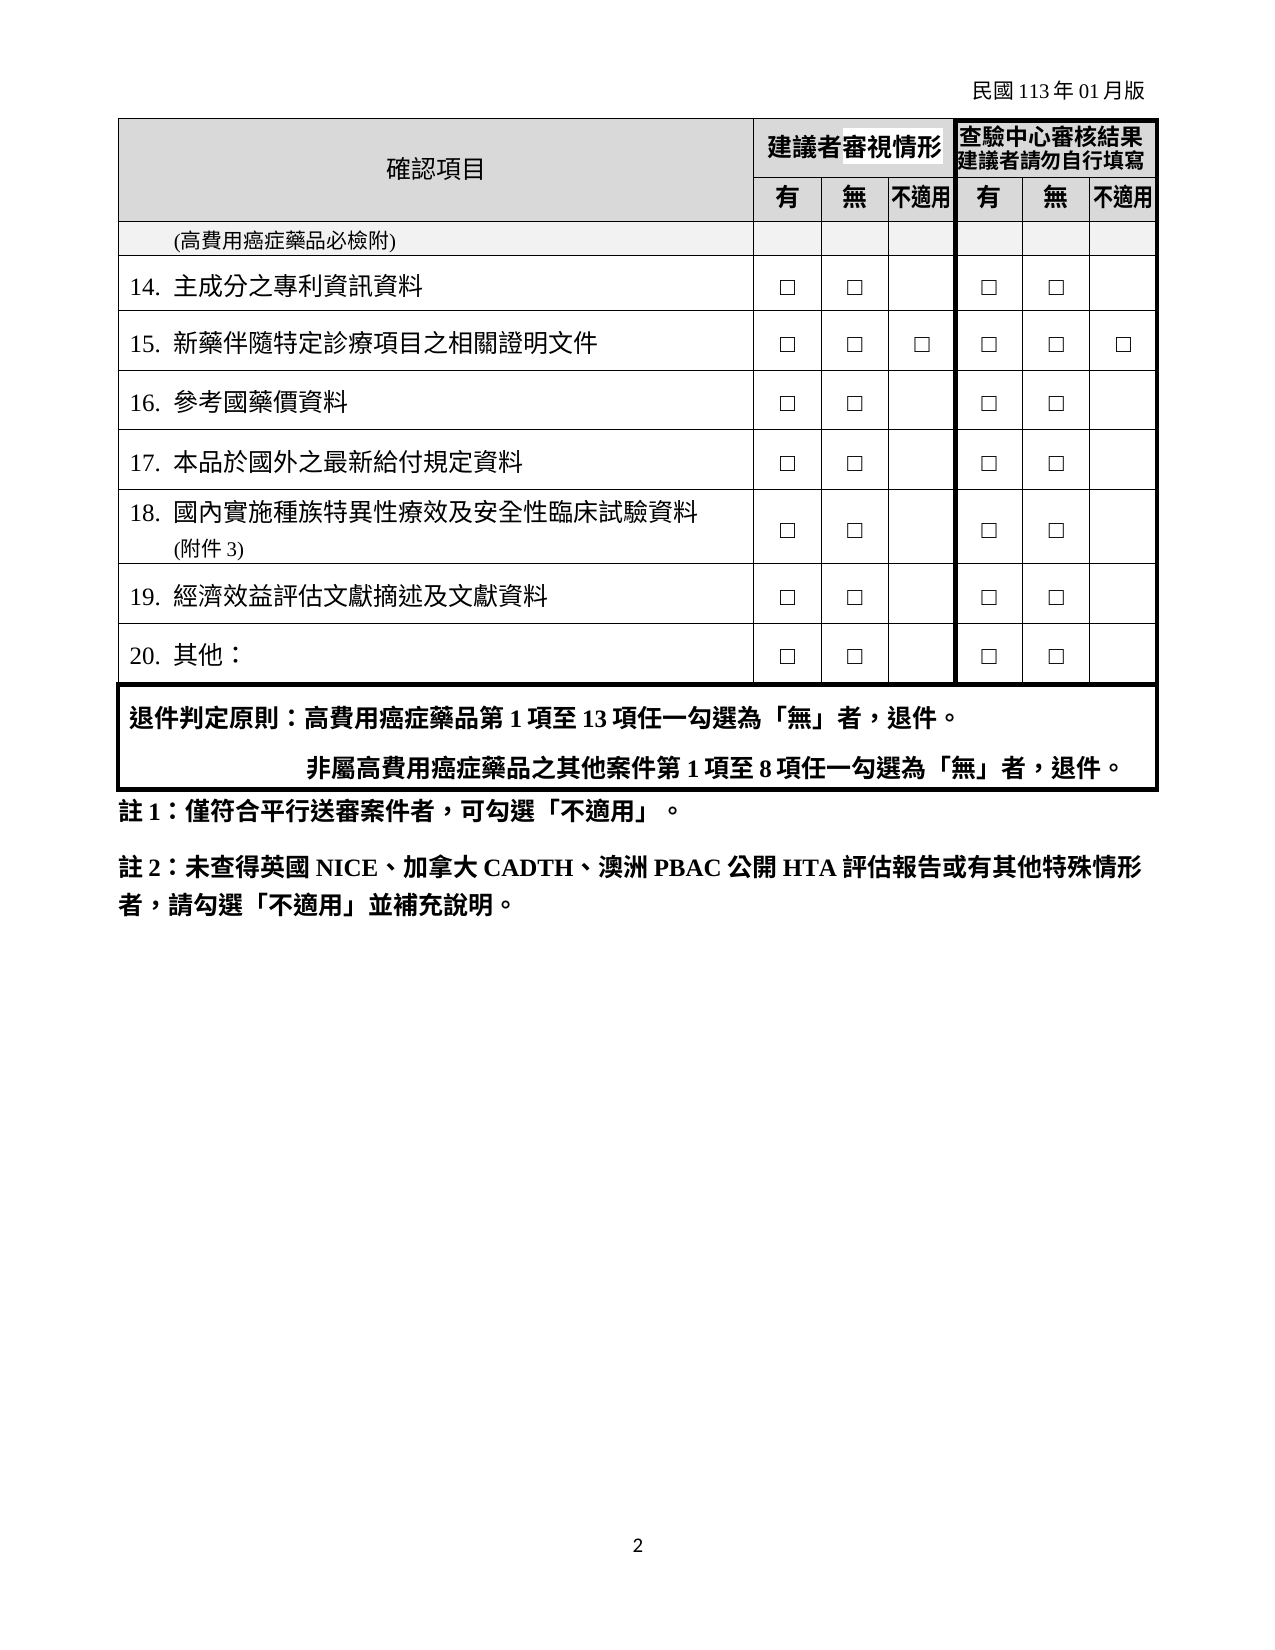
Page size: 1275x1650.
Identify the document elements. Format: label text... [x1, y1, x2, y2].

table_cell □ [1023, 564, 1089, 623]
table_cell □ [822, 564, 888, 623]
table_cell 有 [958, 178, 1022, 221]
table_cell [1090, 490, 1155, 563]
table_cell □ [822, 430, 888, 489]
table_cell [889, 222, 953, 255]
table_cell 有 [754, 178, 821, 221]
table_cell [822, 222, 888, 255]
table_cell 主成分之專利資訊資料 [119, 256, 753, 310]
table_cell □ [889, 311, 953, 369]
table_cell 其他： [119, 624, 753, 682]
table_cell □ [958, 564, 1022, 623]
table_cell □ [754, 564, 821, 623]
table_cell 退件判定原則：高費用癌症藥品第1項至13項任一勾選為「無」者，退件。 非屬高費用癌症藥品之其他案件第1項至8項任一勾選為「無」者，退件。 [120, 687, 1155, 787]
table_header 建議者審視情形 [754, 119, 953, 177]
table_cell 參考國藥價資料 [119, 371, 753, 429]
table_cell 國內實施種族特異性療效及安全性臨床試驗資料 (附件3) [119, 490, 753, 563]
table_cell □ [754, 256, 821, 310]
table_cell 本品於國外之最新給付規定資料 [119, 430, 753, 489]
table_cell 經濟效益評估文獻摘述及文獻資料 [119, 564, 753, 623]
table_cell □ [822, 256, 888, 310]
text 註2：未查得英國NICE、加拿大CADTH、澳洲PBAC 公開HTA評估報告或有其他特殊情形者，請勾選「不適用」並補充說明。 [118, 847, 1157, 922]
table_cell □ [1023, 430, 1089, 489]
table_cell □ [754, 430, 821, 489]
table_cell □ [822, 624, 888, 682]
table_cell [1090, 430, 1155, 489]
table_cell [889, 371, 953, 429]
text 註1：僅符合平行送審案件者，可勾選「不適用」。 [118, 792, 1157, 828]
table_cell □ [754, 311, 821, 369]
table_cell 國內藥物經濟學研究報告 (高費用癌症藥品必檢附) [119, 222, 753, 255]
table_cell [889, 256, 953, 310]
table_cell □ [822, 490, 888, 563]
table_cell [1090, 624, 1155, 682]
table_cell 無 [1023, 178, 1089, 221]
table_cell 不適用 [1090, 178, 1155, 221]
table_cell [1090, 371, 1155, 429]
table_cell [1023, 222, 1089, 255]
table_cell □ [1023, 256, 1089, 310]
table_cell □ [958, 490, 1022, 563]
table_cell [958, 222, 1022, 255]
table_cell [889, 624, 953, 682]
table_cell [889, 430, 953, 489]
table_cell [889, 564, 953, 623]
table_cell □ [754, 624, 821, 682]
table_header 確認項目 [119, 119, 753, 221]
table_cell □ [958, 311, 1022, 369]
table_cell [1090, 256, 1155, 310]
table_cell [1090, 222, 1155, 255]
table_cell □ [1023, 490, 1089, 563]
table_cell □ [1023, 371, 1089, 429]
table_cell □ [958, 430, 1022, 489]
table_cell [754, 222, 821, 255]
table_cell [1090, 564, 1155, 623]
table_cell □ [958, 624, 1022, 682]
table_cell □ [754, 371, 821, 429]
table_cell □ [1090, 311, 1155, 369]
table_cell 無 [822, 178, 888, 221]
table_cell □ [822, 371, 888, 429]
table_cell 新藥伴隨特定診療項目之相關證明文件 [119, 311, 753, 369]
table_cell □ [822, 311, 888, 369]
table_cell □ [754, 490, 821, 563]
table_cell □ [1023, 311, 1089, 369]
table_cell [889, 490, 953, 563]
table_cell □ [958, 256, 1022, 310]
table_header 查驗中心審核結果 建議者請勿自行填寫 [958, 123, 1155, 177]
table_cell 不適用 [889, 178, 953, 221]
table_cell □ [958, 371, 1022, 429]
table_cell □ [1023, 624, 1089, 682]
